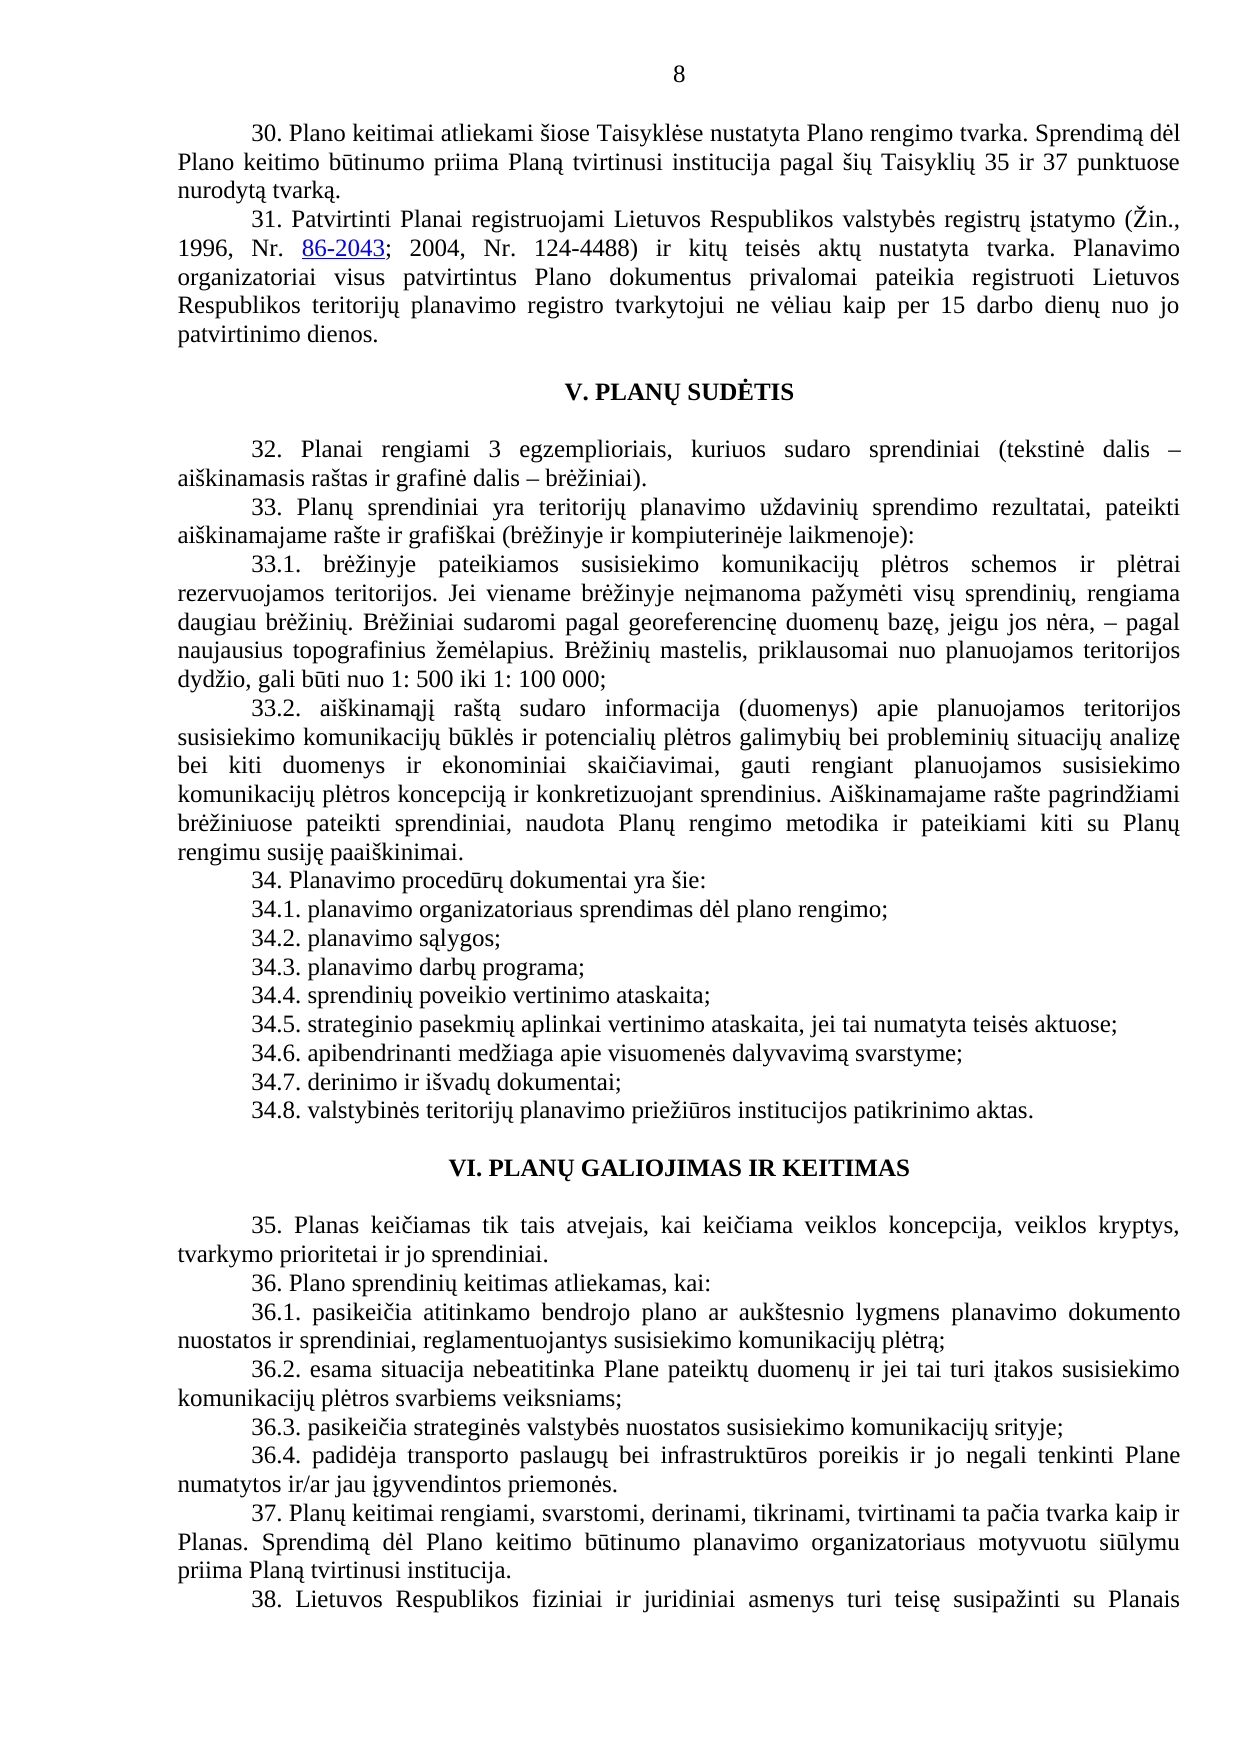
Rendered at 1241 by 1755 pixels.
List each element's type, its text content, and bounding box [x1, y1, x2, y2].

text 30. Plano keitimai atliekami šiose Taisyklėse nustatyta Plano rengimo tvarka. Sprendimą dėl Plano keitimo būtinumo priima Planą tvirtinusi institucija pagal šių Taisyklių 35 ir 37 punktuose nurodytą tvarką. [177, 118, 1181, 204]
text 34. Planavimo procedūrų dokumentai yra šie: [177, 866, 1181, 894]
text 38. Lietuvos Respublikos fiziniai ir juridiniai asmenys turi teisę susipažinti su Planais [177, 1584, 1181, 1613]
text 35. Planas keičiamas tik tais atvejais, kai keičiama veiklos koncepcija, veiklos kryptys, tvarkymo prioritetai ir jo sprendiniai. [177, 1211, 1181, 1268]
text VI. PLANŲ GALIOJIMAS IR KEITIMAS [177, 1153, 1181, 1182]
text 36.4. padidėja transporto paslaugų bei infrastruktūros poreikis ir jo negali tenkinti Plane numatytos ir/ar jau įgyvendintos priemonės. [177, 1441, 1181, 1498]
text V. PLANŲ SUDĖTIS [177, 377, 1181, 406]
text 31. Patvirtinti Planai registruojami Lietuvos Respublikos valstybės registrų įstatymo (Žin., 1996, Nr. 86-2043; 2004, Nr. 124-4488) ir kitų teisės aktų nustatyta tvarka. Planavimo organizatoriai visus patvirtintus Plano dokumentus privalomai pateikia registruoti Lietuvos Respublikos teritorijų planavimo registro tvarkytojui ne vėliau kaip per 15 darbo dienų nuo jo patvirtinimo dienos. [177, 204, 1181, 348]
text 34.4. sprendinių poveikio vertinimo ataskaita; [177, 981, 1181, 1009]
text 34.2. planavimo sąlygos; [177, 923, 1181, 952]
text 36.2. esama situacija nebeatitinka Plane pateiktų duomenų ir jei tai turi įtakos susisiekimo komunikacijų plėtros svarbiems veiksniams; [177, 1354, 1181, 1412]
text 32. Planai rengiami 3 egzemplioriais, kuriuos sudaro sprendiniai (tekstinė dalis – aiškinamasis raštas ir grafinė dalis – brėžiniai). [177, 434, 1181, 492]
text 37. Planų keitimai rengiami, svarstomi, derinami, tikrinami, tvirtinami ta pačia tvarka kaip ir Planas. Sprendimą dėl Plano keitimo būtinumo planavimo organizatoriaus motyvuotu siūlymu priima Planą tvirtinusi institucija. [177, 1498, 1181, 1584]
text 34.3. planavimo darbų programa; [177, 952, 1181, 981]
text 33. Planų sprendiniai yra teritorijų planavimo uždavinių sprendimo rezultatai, pateikti aiškinamajame rašte ir grafiškai (brėžinyje ir kompiuterinėje laikmenoje): [177, 492, 1181, 549]
text 33.2. aiškinamąjį raštą sudaro informacija (duomenys) apie planuojamos teritorijos susisiekimo komunikacijų būklės ir potencialių plėtros galimybių bei probleminių situacijų analizę bei kiti duomenys ir ekonominiai skaičiavimai, gauti rengiant planuojamos susisiekimo komunikacijų plėtros koncepciją ir konkretizuojant sprendinius. Aiškinamajame rašte pagrindžiami brėžiniuose pateikti sprendiniai, naudota Planų rengimo metodika ir pateikiami kiti su Planų rengimu susiję paaiškinimai. [177, 693, 1181, 866]
text 34.1. planavimo organizatoriaus sprendimas dėl plano rengimo; [177, 894, 1181, 923]
text 36.1. pasikeičia atitinkamo bendrojo plano ar aukštesnio lygmens planavimo dokumento nuostatos ir sprendiniai, reglamentuojantys susisiekimo komunikacijų plėtrą; [177, 1297, 1181, 1354]
text 34.8. valstybinės teritorijų planavimo priežiūros institucijos patikrinimo aktas. [177, 1096, 1181, 1124]
text 36. Plano sprendinių keitimas atliekamas, kai: [177, 1268, 1181, 1297]
text 36.3. pasikeičia strateginės valstybės nuostatos susisiekimo komunikacijų srityje; [177, 1412, 1181, 1441]
text 34.6. apibendrinanti medžiaga apie visuomenės dalyvavimą svarstyme; [177, 1038, 1181, 1067]
text 34.7. derinimo ir išvadų dokumentai; [177, 1067, 1181, 1096]
text 34.5. strateginio pasekmių aplinkai vertinimo ataskaita, jei tai numatyta teisės aktuose; [177, 1009, 1181, 1038]
text 33.1. brėžinyje pateikiamos susisiekimo komunikacijų plėtros schemos ir plėtrai rezervuojamos teritorijos. Jei viename brėžinyje neįmanoma pažymėti visų sprendinių, rengiama daugiau brėžinių. Brėžiniai sudaromi pagal georeferencinę duomenų bazę, jeigu jos nėra, – pagal naujausius topografinius žemėlapius. Brėžinių mastelis, priklausomai nuo planuojamos teritorijos dydžio, gali būti nuo 1: 500 iki 1: 100 000; [177, 549, 1181, 693]
